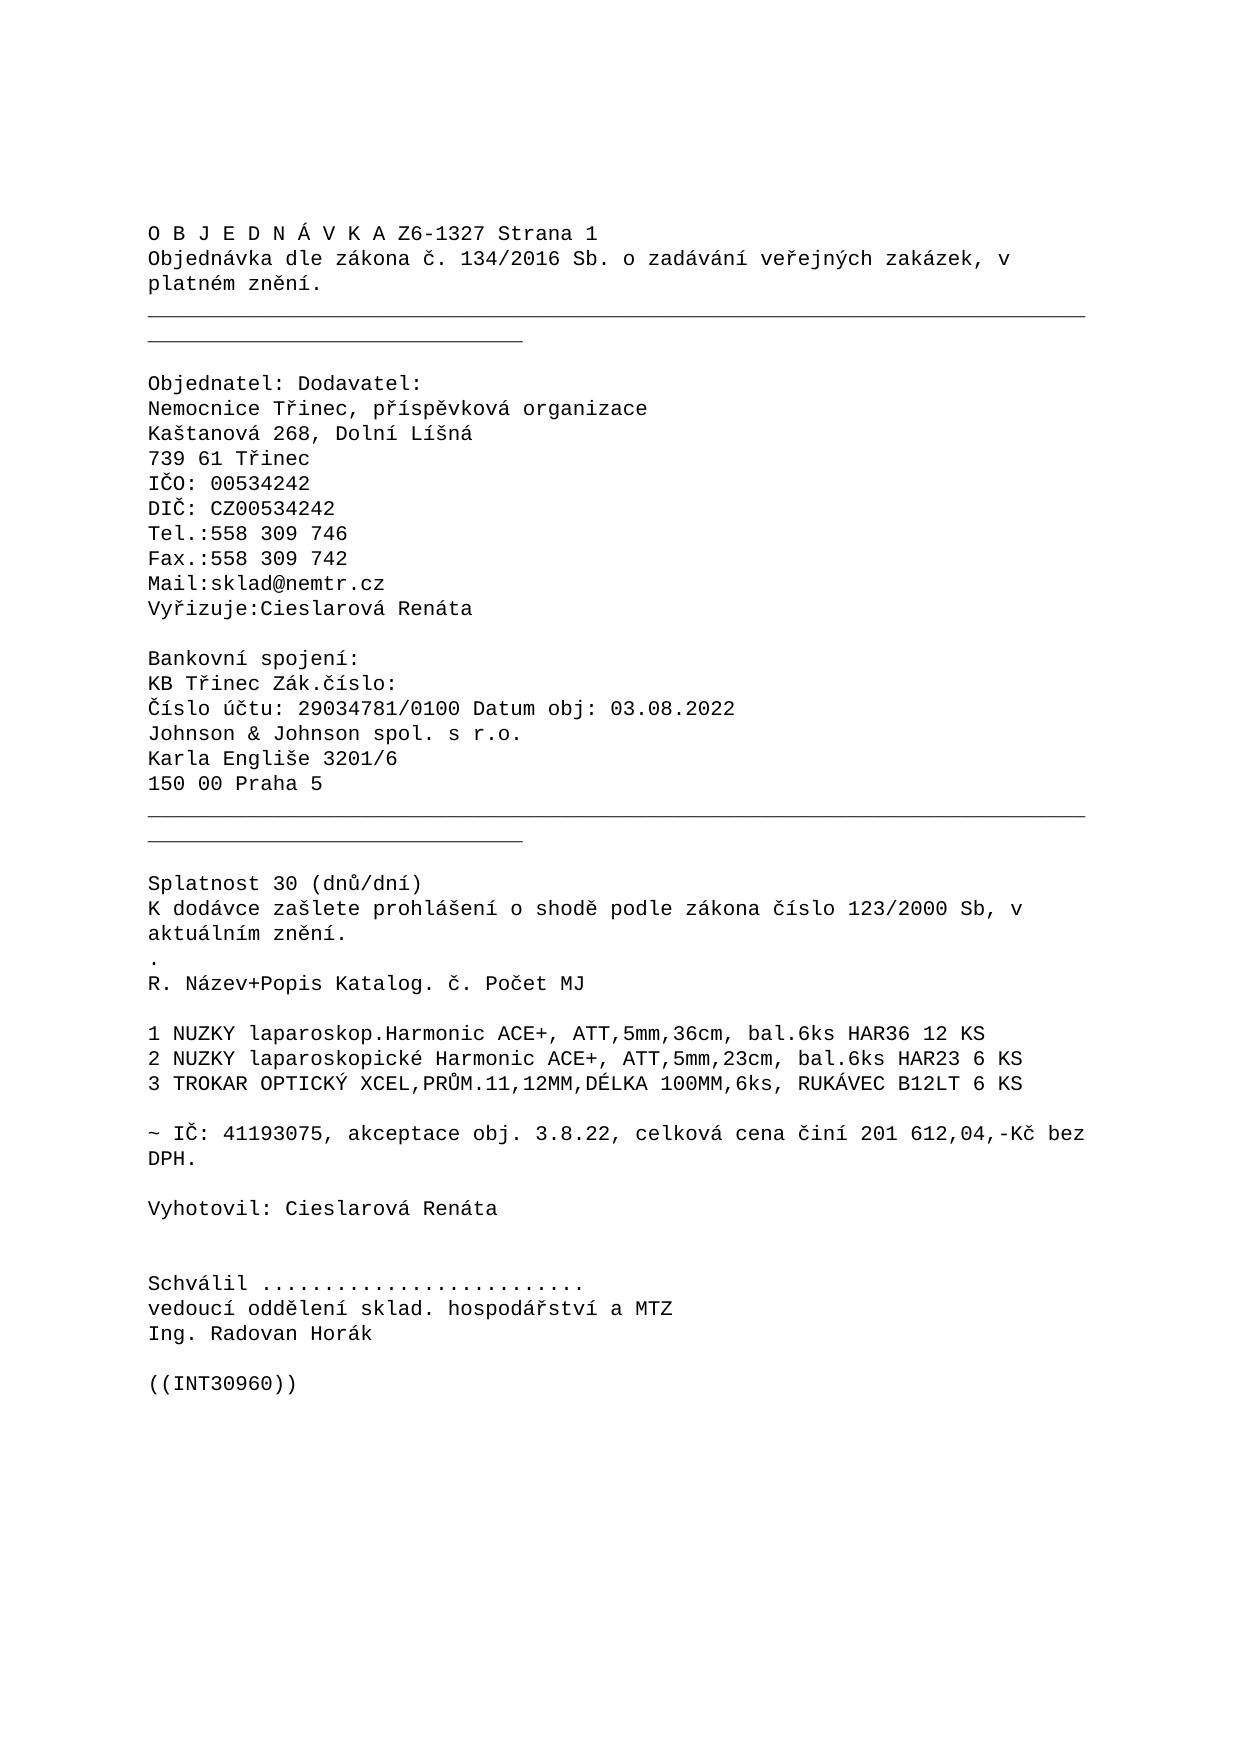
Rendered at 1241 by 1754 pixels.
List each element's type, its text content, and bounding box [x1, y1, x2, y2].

text O B J E D N Á V K A Z6-1327 Strana 1 Objednávka dle zákona č. 134/2016 Sb. o zadávání veřejných zakázek, v platném znění. _________________________________________________________________________________________________________ Objednatel: Dodavatel: Nemocnice Třinec, příspěvková organizace Kaštanová 268, Dolní Líšná 739 61 Třinec IČO: 00534242 DIČ: CZ00534242 Tel.:558 309 746 Fax.:558 309 742 Mail:sklad@nemtr.cz Vyřizuje:Cieslarová Renáta Bankovní spojení: KB Třinec Zák.číslo: Číslo účtu: 29034781/0100 Datum obj: 03.08.2022 Johnson & Johnson spol. s r.o. Karla Engliše 3201/6 150 00 Praha 5 _________________________________________________________________________________________________________ Splatnost 30 (dnů/dní) K dodávce zašlete prohlášení o shodě podle zákona číslo 123/2000 Sb, v aktuálním znění. . R. Název+Popis Katalog. č. Počet MJ 1 NUZKY laparoskop.Harmonic ACE+, ATT,5mm,36cm, bal.6ks HAR36 12 KS 2 NUZKY laparoskopické Harmonic ACE+, ATT,5mm,23cm, bal.6ks HAR23 6 KS 3 TROKAR OPTICKÝ XCEL,PRŮM.11,12MM,DÉLKA 100MM,6ks, RUKÁVEC B12LT 6 KS ~ IČ: 41193075, akceptace obj. 3.8.22, celková cena činí 201 612,04,-Kč bez DPH. Vyhotovil: Cieslarová Renáta Schválil .......................... vedoucí oddělení sklad. hospodářství a MTZ Ing. Radovan Horák ((INT30960)) [148, 148, 1093, 1396]
